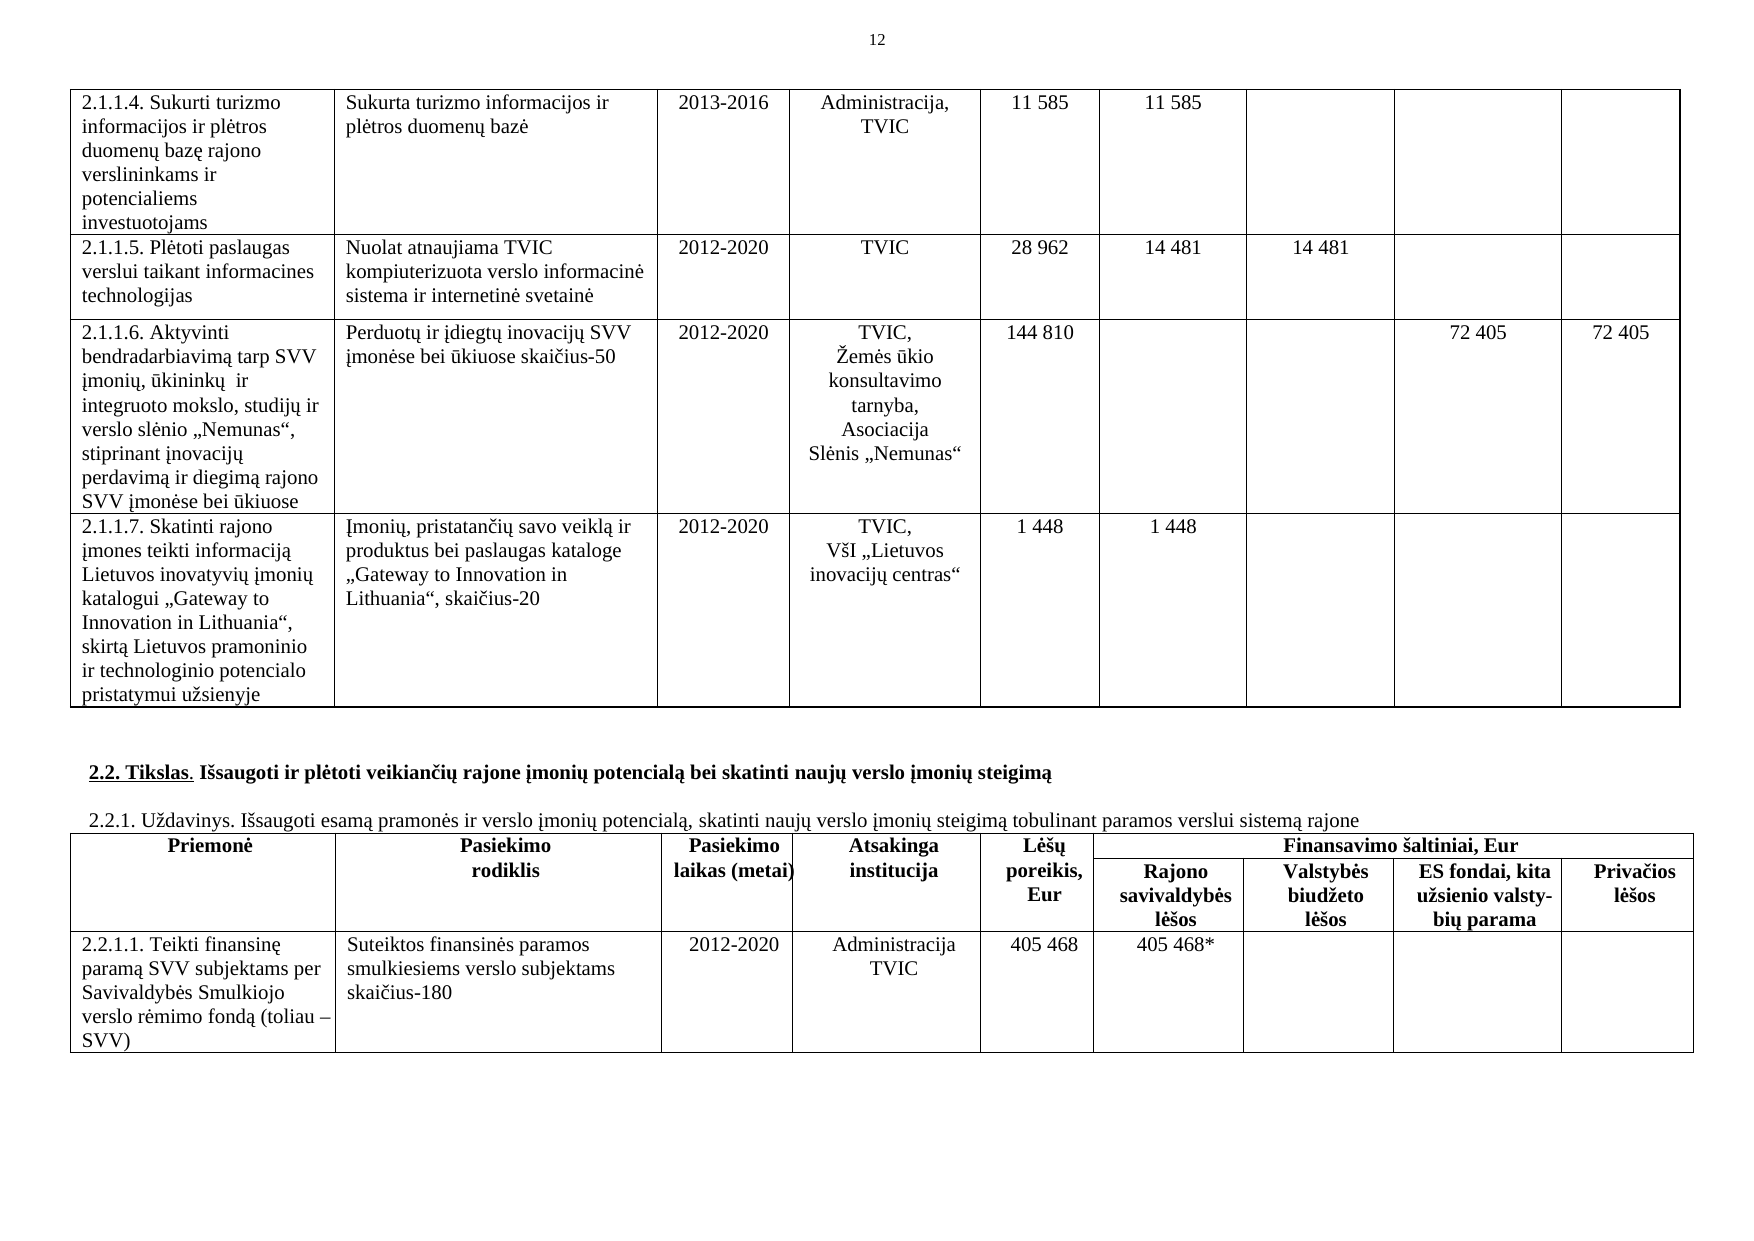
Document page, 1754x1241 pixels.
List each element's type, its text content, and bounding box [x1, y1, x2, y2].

table_cell 2.1.1.7. Skatinti rajono įmones teikti informaciją Lietuvos inovatyvių įmonių katalogui „Gateway to Innovation in Lithuania“, skirtą Lietuvos pramoninio ir technologinio potencialo pristatymui užsienyje [71, 514, 334, 706]
table_cell 72 405 [1395, 320, 1561, 513]
table_cell [1247, 320, 1394, 513]
table_cell 1 448 [1100, 514, 1246, 706]
table_cell Perduotų ir įdiegtų inovacijų SVV įmonėse bei ūkiuose skaičius-50 [335, 320, 657, 513]
table_cell Suteiktos finansinės paramos smulkiesiems verslo subjektams skaičius-180 [336, 932, 661, 1052]
table_header Lėšų poreikis, Eur [981, 834, 1093, 931]
table_cell 405 468* [1094, 932, 1243, 1052]
table_cell 1 448 [981, 514, 1099, 706]
table_cell TVIC, Žemės ūkio konsultavimo tarnyba, Asociacija Slėnis „Nemunas“ [790, 320, 980, 513]
table_cell Įmonių, pristatančių savo veiklą ir produktus bei paslaugas kataloge „Gateway to Innovation in Lithuania“, skaičius-20 [335, 514, 657, 706]
table_cell 14 481 [1247, 235, 1394, 319]
table_cell 2012-2020 [658, 514, 789, 706]
table_cell 2.1.1.4. Sukurti turizmo informacijos ir plėtros duomenų bazę rajono verslininkams ir potencialiems investuotojams [71, 90, 334, 234]
table_header Pasiekimo rodiklis [336, 834, 661, 931]
table_cell [1247, 90, 1394, 234]
table_cell [1395, 514, 1561, 706]
table_cell [1562, 932, 1693, 1052]
text 2.2. Tikslas. Išsaugoti ir plėtoti veikiančių rajone įmonių potencialą bei skatinti naujų verslo įmonių steigimą [89, 760, 1679, 784]
table_cell 405 468 [981, 932, 1093, 1052]
table_cell 2.1.1.6. Aktyvinti bendradarbiavimą tarp SVV įmonių, ūkininkų ir integruoto mokslo, studijų ir verslo slėnio „Nemunas“, stiprinant įnovacijų perdavimą ir diegimą rajono SVV įmonėse bei ūkiuose [71, 320, 334, 513]
table_cell TVIC [790, 235, 980, 319]
table_cell [1244, 932, 1393, 1052]
table_header Atsakinga institucija [793, 834, 980, 931]
table_cell [1395, 90, 1561, 234]
table_cell [1562, 514, 1679, 706]
table_cell 11 585 [981, 90, 1099, 234]
table_cell Valstybės biudžeto lėšos [1244, 859, 1393, 931]
table_cell Nuolat atnaujiama TVIC kompiuterizuota verslo informacinė sistema ir internetinė svetainė [335, 235, 657, 319]
table_cell Rajono savivaldybės lėšos [1094, 859, 1243, 931]
table_cell 144 810 [981, 320, 1099, 513]
table_cell 2012-2020 [662, 932, 792, 1052]
table_header Finansavimo šaltiniai, Eur [1094, 834, 1693, 857]
table_cell TVIC, VšI „Lietuvos inovacijų centras“ [790, 514, 980, 706]
table_cell ES fondai, kita užsienio valsty- bių parama [1394, 859, 1561, 931]
table_cell [1562, 90, 1679, 234]
table_cell Privačios lėšos [1562, 859, 1693, 931]
table_cell 2012-2020 [658, 235, 789, 319]
table_cell Administracija TVIC [793, 932, 980, 1052]
table_cell [1562, 235, 1679, 319]
table_cell 11 585 [1100, 90, 1246, 234]
text 2.2.1. Uždavinys. Išsaugoti esamą pramonės ir verslo įmonių potencialą, skatinti naujų verslo įmonių steigimą tobulinant paramos verslui sistemą rajone [89, 808, 1679, 832]
table_cell [1395, 235, 1561, 319]
table_cell [1100, 320, 1246, 513]
table_cell Administracija, TVIC [790, 90, 980, 234]
table_cell 28 962 [981, 235, 1099, 319]
table_cell 2.1.1.5. Plėtoti paslaugas verslui taikant informacines technologijas [71, 235, 334, 319]
table_header Pasiekimo laikas (metai) [662, 834, 792, 931]
table_cell 2012-2020 [658, 320, 789, 513]
table_header Priemonė [71, 834, 335, 931]
table_cell [1247, 514, 1394, 706]
table_cell 2013-2016 [658, 90, 789, 234]
table_cell 2.2.1.1. Teikti finansinę paramą SVV subjektams per Savivaldybės Smulkiojo verslo rėmimo fondą (toliau – SVV) [71, 932, 335, 1052]
table_cell Sukurta turizmo informacijos ir plėtros duomenų bazė [335, 90, 657, 234]
table_cell 14 481 [1100, 235, 1246, 319]
table_cell 72 405 [1562, 320, 1679, 513]
table_cell [1394, 932, 1561, 1052]
